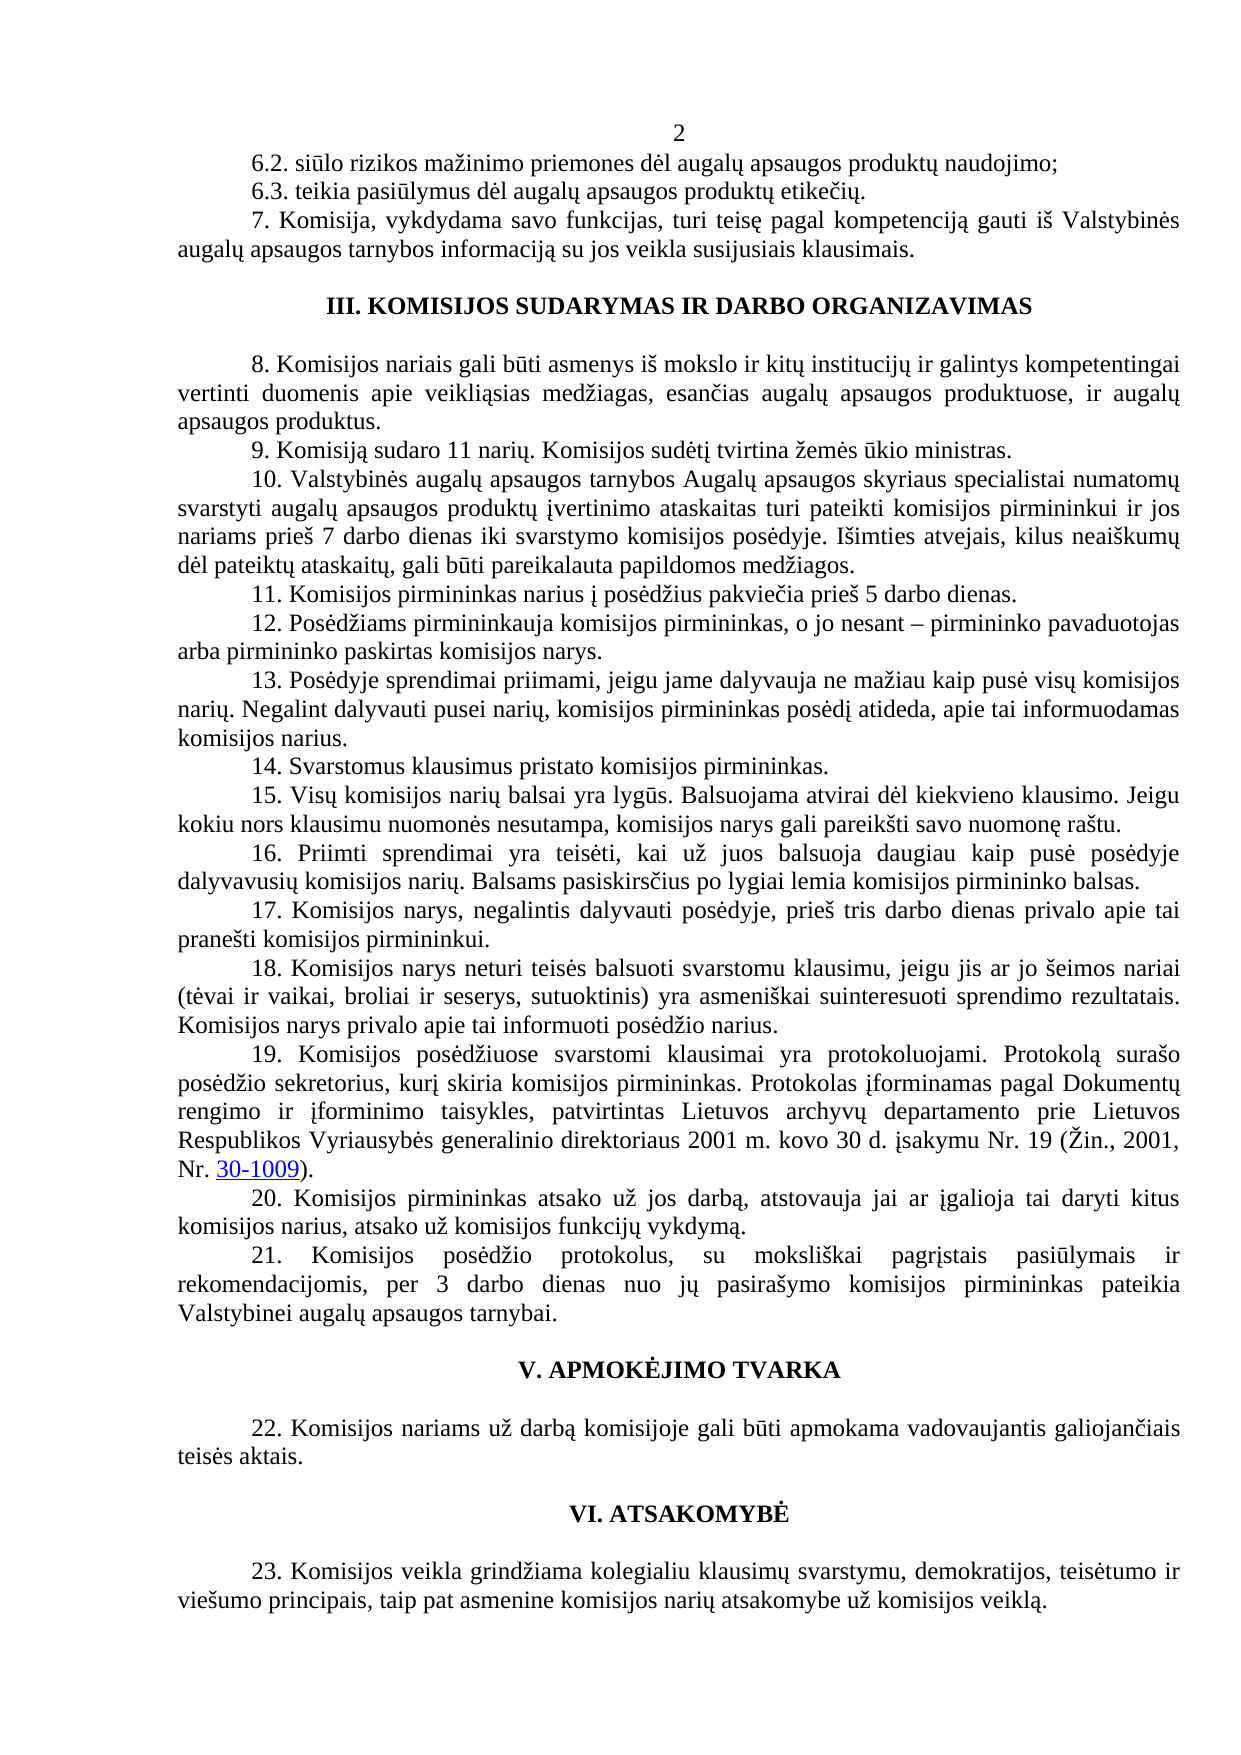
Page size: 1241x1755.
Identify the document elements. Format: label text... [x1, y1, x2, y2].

text 10. Valstybinės augalų apsaugos tarnybos Augalų apsaugos skyriaus specialistai numatomų svarstyti augalų apsaugos produktų įvertinimo ataskaitas turi pateikti komisijos pirmininkui ir jos nariams prieš 7 darbo dienas iki svarstymo komisijos posėdyje. Išimties atvejais, kilus neaiškumų dėl pateiktų ataskaitų, gali būti pareikalauta papildomos medžiagos. [177, 464, 1181, 579]
text 20. Komisijos pirmininkas atsako už jos darbą, atstovauja jai ar įgalioja tai daryti kitus komisijos narius, atsako už komisijos funkcijų vykdymą. [177, 1183, 1181, 1240]
text 9. Komisiją sudaro 11 narių. Komisijos sudėtį tvirtina žemės ūkio ministras. [177, 435, 1181, 464]
text 21. Komisijos posėdžio protokolus, su moksliškai pagrįstais pasiūlymais ir rekomendacijomis, per 3 darbo dienas nuo jų pasirašymo komisijos pirmininkas pateikia Valstybinei augalų apsaugos tarnybai. [177, 1240, 1181, 1326]
text V. apmokėjimo tvarka [177, 1355, 1181, 1384]
text 17. Komisijos narys, negalintis dalyvauti posėdyje, prieš tris darbo dienas privalo apie tai pranešti komisijos pirmininkui. [177, 895, 1181, 953]
text 13. Posėdyje sprendimai priimami, jeigu jame dalyvauja ne mažiau kaip pusė visų komisijos narių. Negalint dalyvauti pusei narių, komisijos pirmininkas posėdį atideda, apie tai informuodamas komisijos narius. [177, 665, 1181, 751]
text 18. Komisijos narys neturi teisės balsuoti svarstomu klausimu, jeigu jis ar jo šeimos nariai (tėvai ir vaikai, broliai ir seserys, sutuoktinis) yra asmeniškai suinteresuoti sprendimo rezultatais. Komisijos narys privalo apie tai informuoti posėdžio narius. [177, 953, 1181, 1039]
text 6.2. siūlo rizikos mažinimo priemones dėl augalų apsaugos produktų naudojimo; [177, 148, 1181, 176]
text 7. Komisija, vykdydama savo funkcijas, turi teisę pagal kompetenciją gauti iš Valstybinės augalų apsaugos tarnybos informaciją su jos veikla susijusiais klausimais. [177, 205, 1181, 263]
text 11. Komisijos pirmininkas narius į posėdžius pakviečia prieš 5 darbo dienas. [177, 579, 1181, 608]
text 22. Komisijos nariams už darbą komisijoje gali būti apmokama vadovaujantis galiojančiais teisės aktais. [177, 1413, 1181, 1470]
text 14. Svarstomus klausimus pristato komisijos pirmininkas. [177, 751, 1181, 780]
text VI. atsakomybė [177, 1499, 1181, 1528]
text 16. Priimti sprendimai yra teisėti, kai už juos balsuoja daugiau kaip pusė posėdyje dalyvavusių komisijos narių. Balsams pasiskirsčius po lygiai lemia komisijos pirmininko balsas. [177, 838, 1181, 895]
text 15. Visų komisijos narių balsai yra lygūs. Balsuojama atvirai dėl kiekvieno klausimo. Jeigu kokiu nors klausimu nuomonės nesutampa, komisijos narys gali pareikšti savo nuomonę raštu. [177, 780, 1181, 838]
text 8. Komisijos nariais gali būti asmenys iš mokslo ir kitų institucijų ir galintys kompetentingai vertinti duomenis apie veikliąsias medžiagas, esančias augalų apsaugos produktuose, ir augalų apsaugos produktus. [177, 349, 1181, 435]
text 6.3. teikia pasiūlymus dėl augalų apsaugos produktų etikečių. [177, 176, 1181, 205]
text 19. Komisijos posėdžiuose svarstomi klausimai yra protokoluojami. Protokolą surašo posėdžio sekretorius, kurį skiria komisijos pirmininkas. Protokolas įforminamas pagal Dokumentų rengimo ir įforminimo taisykles, patvirtintas Lietuvos archyvų departamento prie Lietuvos Respublikos Vyriausybės generalinio direktoriaus 2001 m. kovo 30 d. įsakymu Nr. 19 (Žin., 2001, Nr. 30-1009). [177, 1039, 1181, 1183]
text 23. Komisijos veikla grindžiama kolegialiu klausimų svarstymu, demokratijos, teisėtumo ir viešumo principais, taip pat asmenine komisijos narių atsakomybe už komisijos veiklą. [177, 1556, 1181, 1614]
text III. KOMISIJOS sudarymas IR darbo organizavimas [177, 291, 1181, 320]
text 12. Posėdžiams pirmininkauja komisijos pirmininkas, o jo nesant – pirmininko pavaduotojas arba pirmininko paskirtas komisijos narys. [177, 608, 1181, 665]
